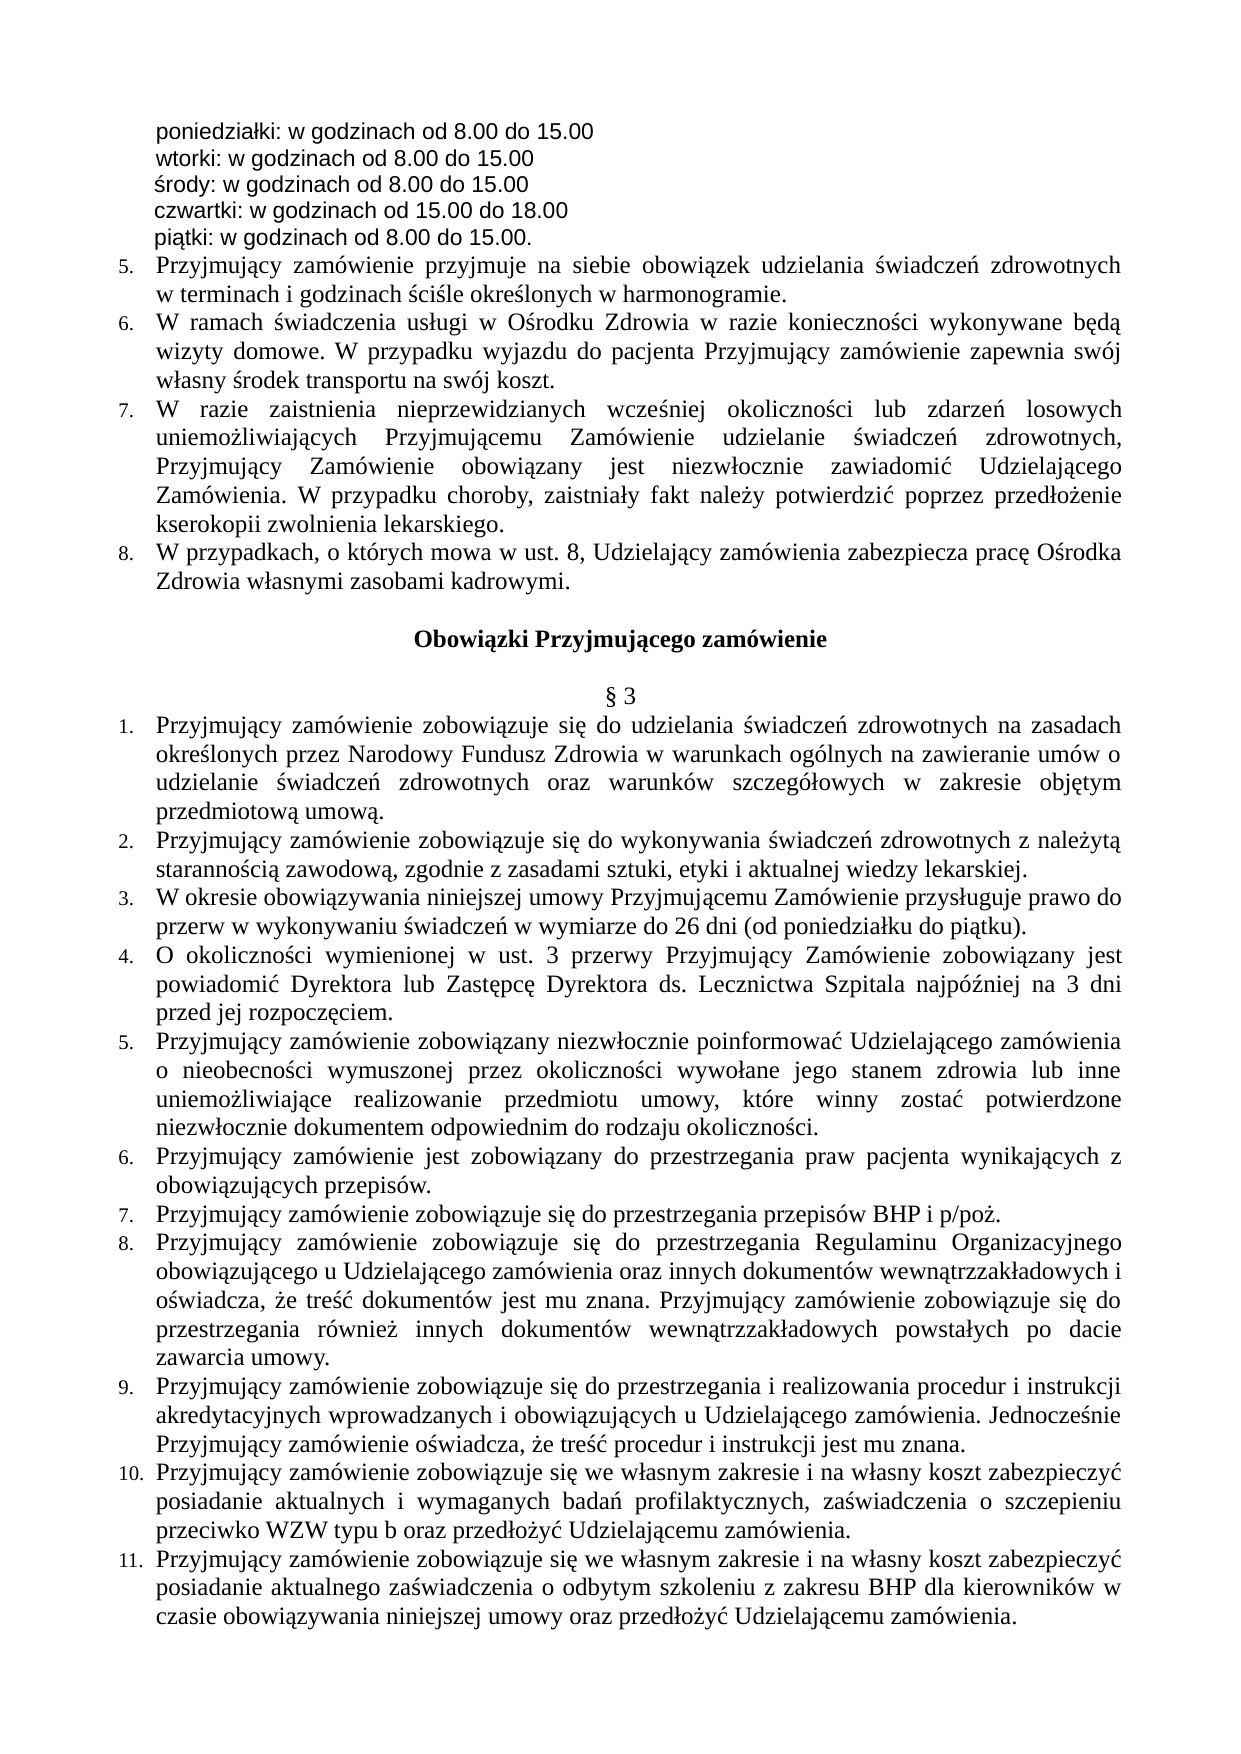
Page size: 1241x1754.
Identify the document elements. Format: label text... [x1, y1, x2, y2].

list Przyjmujący zamówienie zobowiązuje się we własnym zakresie i na własny koszt zabezpieczyć posiadanie aktualnych i wymaganych badań profilaktycznych, zaświadczenia o szczepieniu przeciwko WZW typu b oraz przedłożyć Udzielającemu zamówienia. [118, 1457, 1122, 1544]
list piątki: w godzinach od 8.00 do 15.00. [118, 223, 1122, 250]
list W przypadkach, o których mowa w ust. 8, Udzielający zamówienia zabezpiecza pracę Ośrodka Zdrowia własnymi zasobami kadrowymi. [118, 537, 1122, 595]
list Przyjmujący zamówienie przyjmuje na siebie obowiązek udzielania świadczeń zdrowotnych w terminach i godzinach ściśle określonych w harmonogramie. [118, 250, 1122, 307]
text § 3 [118, 681, 1122, 710]
list czwartki: w godzinach od 15.00 do 18.00 [118, 197, 1122, 223]
list poniedziałki: w godzinach od 8.00 do 15.00 [118, 118, 1122, 144]
text Obowiązki Przyjmującego zamówienie [118, 624, 1122, 652]
list Przyjmujący zamówienie zobowiązuje się do przestrzegania przepisów BHP i p/poż. [118, 1199, 1122, 1227]
list W okresie obowiązywania niniejszej umowy Przyjmującemu Zamówienie przysługuje prawo do przerw w wykonywaniu świadczeń w wymiarze do 26 dni (od poniedziałku do piątku). [118, 882, 1122, 940]
list Przyjmujący zamówienie zobowiązuje się do wykonywania świadczeń zdrowotnych z należytą starannością zawodową, zgodnie z zasadami sztuki, etyki i aktualnej wiedzy lekarskiej. [118, 825, 1122, 882]
list O okoliczności wymienionej w ust. 3 przerwy Przyjmujący Zamówienie zobowiązany jest powiadomić Dyrektora lub Zastępcę Dyrektora ds. Lecznictwa Szpitala najpóźniej na 3 dni przed jej rozpoczęciem. [118, 940, 1122, 1026]
list Przyjmujący zamówienie jest zobowiązany do przestrzegania praw pacjenta wynikających z obowiązujących przepisów. [118, 1141, 1122, 1199]
list Przyjmujący zamówienie zobowiązuje się we własnym zakresie i na własny koszt zabezpieczyć posiadanie aktualnego zaświadczenia o odbytym szkoleniu z zakresu BHP dla kierowników w czasie obowiązywania niniejszej umowy oraz przedłożyć Udzielającemu zamówienia. [118, 1544, 1122, 1630]
list W ramach świadczenia usługi w Ośrodku Zdrowia w razie konieczności wykonywane będą wizyty domowe. W przypadku wyjazdu do pacjenta Przyjmujący zamówienie zapewnia swój własny środek transportu na swój koszt. [118, 307, 1122, 394]
list W razie zaistnienia nieprzewidzianych wcześniej okoliczności lub zdarzeń losowych uniemożliwiających Przyjmującemu Zamówienie udzielanie świadczeń zdrowotnych, Przyjmujący Zamówienie obowiązany jest niezwłocznie zawiadomić Udzielającego Zamówienia. W przypadku choroby, zaistniały fakt należy potwierdzić poprzez przedłożenie kserokopii zwolnienia lekarskiego. [118, 394, 1122, 537]
list Przyjmujący zamówienie zobowiązuje się do przestrzegania Regulaminu Organizacyjnego obowiązującego u Udzielającego zamówienia oraz innych dokumentów wewnątrzzakładowych i oświadcza, że treść dokumentów jest mu znana. Przyjmujący zamówienie zobowiązuje się do przestrzegania również innych dokumentów wewnątrzzakładowych powstałych po dacie zawarcia umowy. [118, 1227, 1122, 1371]
list Przyjmujący zamówienie zobowiązuje się do przestrzegania i realizowania procedur i instrukcji akredytacyjnych wprowadzanych i obowiązujących u Udzielającego zamówienia. Jednocześnie Przyjmujący zamówienie oświadcza, że treść procedur i instrukcji jest mu znana. [118, 1371, 1122, 1457]
list Przyjmujący zamówienie zobowiązuje się do udzielania świadczeń zdrowotnych na zasadach określonych przez Narodowy Fundusz Zdrowia w warunkach ogólnych na zawieranie umów o udzielanie świadczeń zdrowotnych oraz warunków szczegółowych w zakresie objętym przedmiotową umową. [118, 710, 1122, 825]
list Przyjmujący zamówienie zobowiązany niezwłocznie poinformować Udzielającego zamówienia o nieobecności wymuszonej przez okoliczności wywołane jego stanem zdrowia lub inne uniemożliwiające realizowanie przedmiotu umowy, które winny zostać potwierdzone niezwłocznie dokumentem odpowiednim do rodzaju okoliczności. [118, 1026, 1122, 1141]
list wtorki: w godzinach od 8.00 do 15.00 [118, 144, 1122, 171]
list środy: w godzinach od 8.00 do 15.00 [118, 171, 1122, 197]
